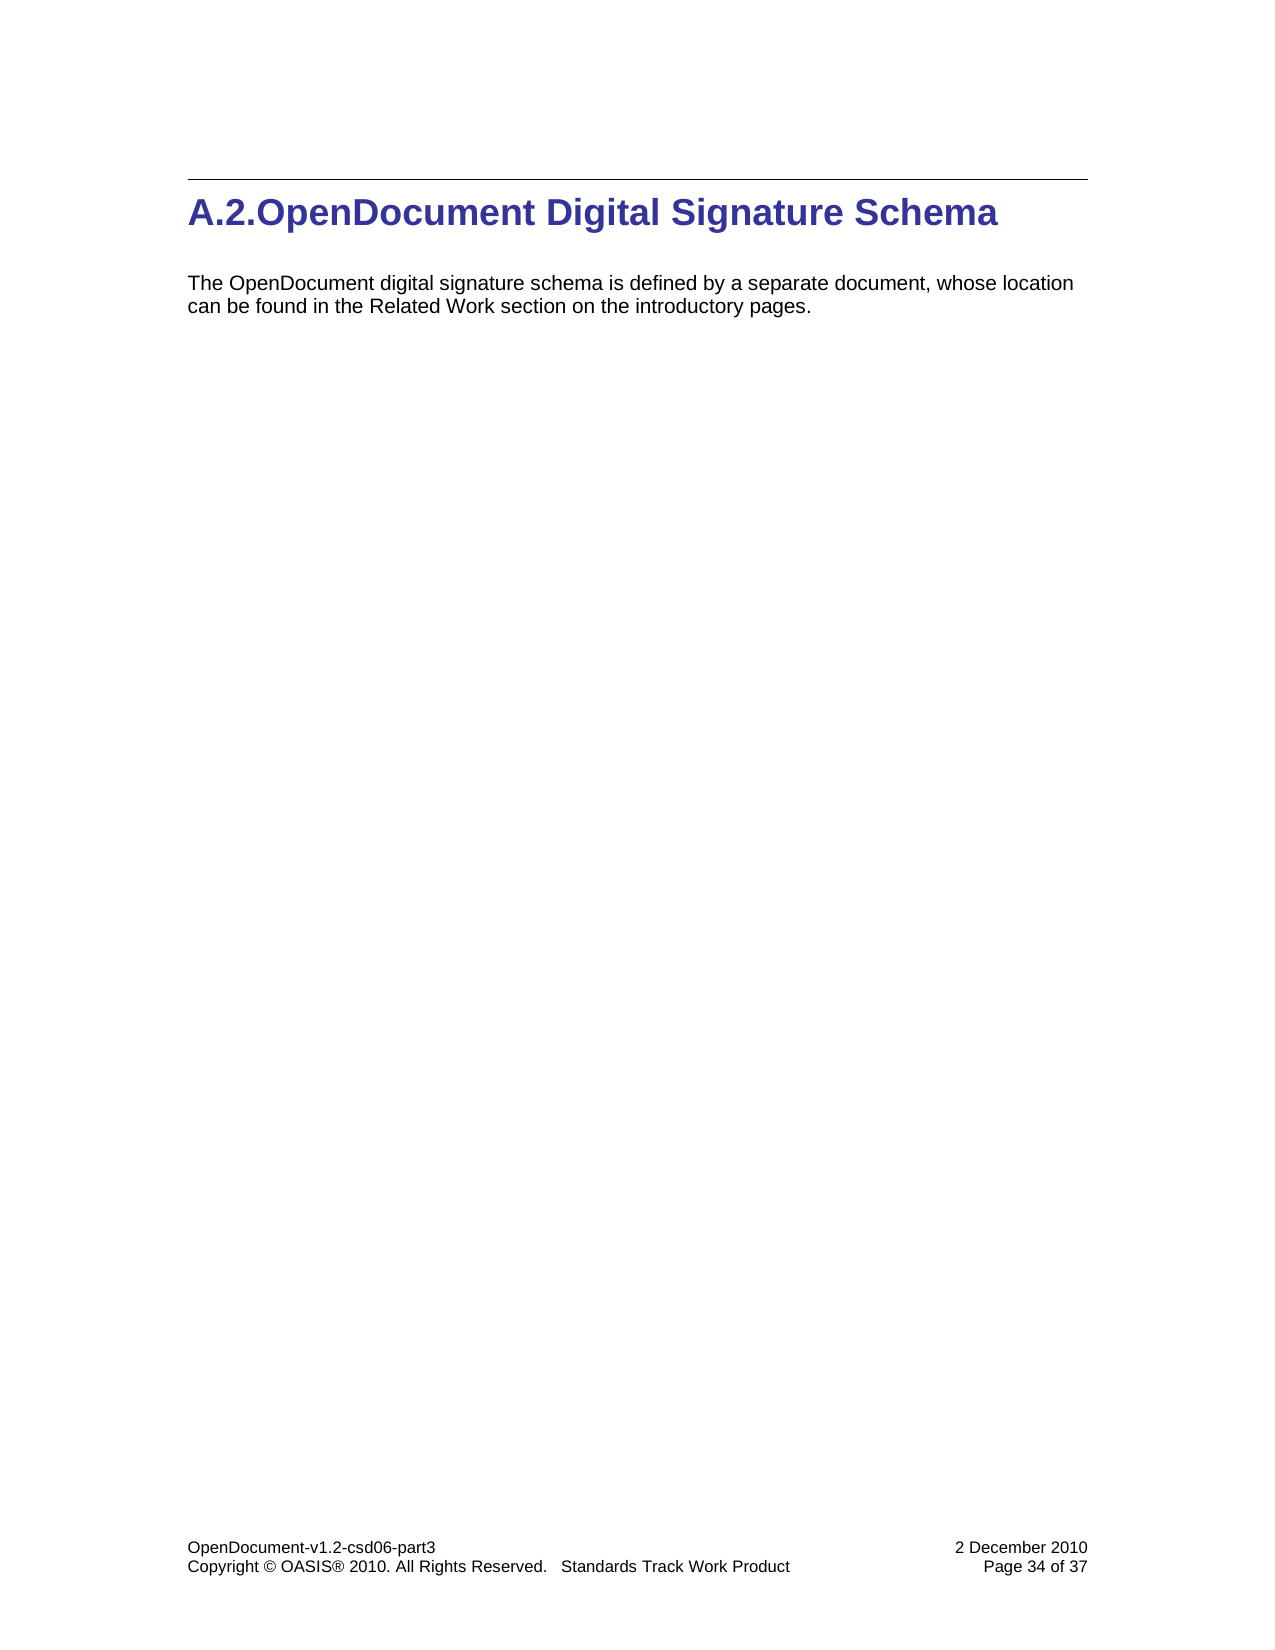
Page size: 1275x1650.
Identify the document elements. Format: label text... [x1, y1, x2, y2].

text The OpenDocument digital signature schema is defined by a separate document, whose location can be found in the Related Work section on the introductory pages. [187, 271, 1088, 318]
